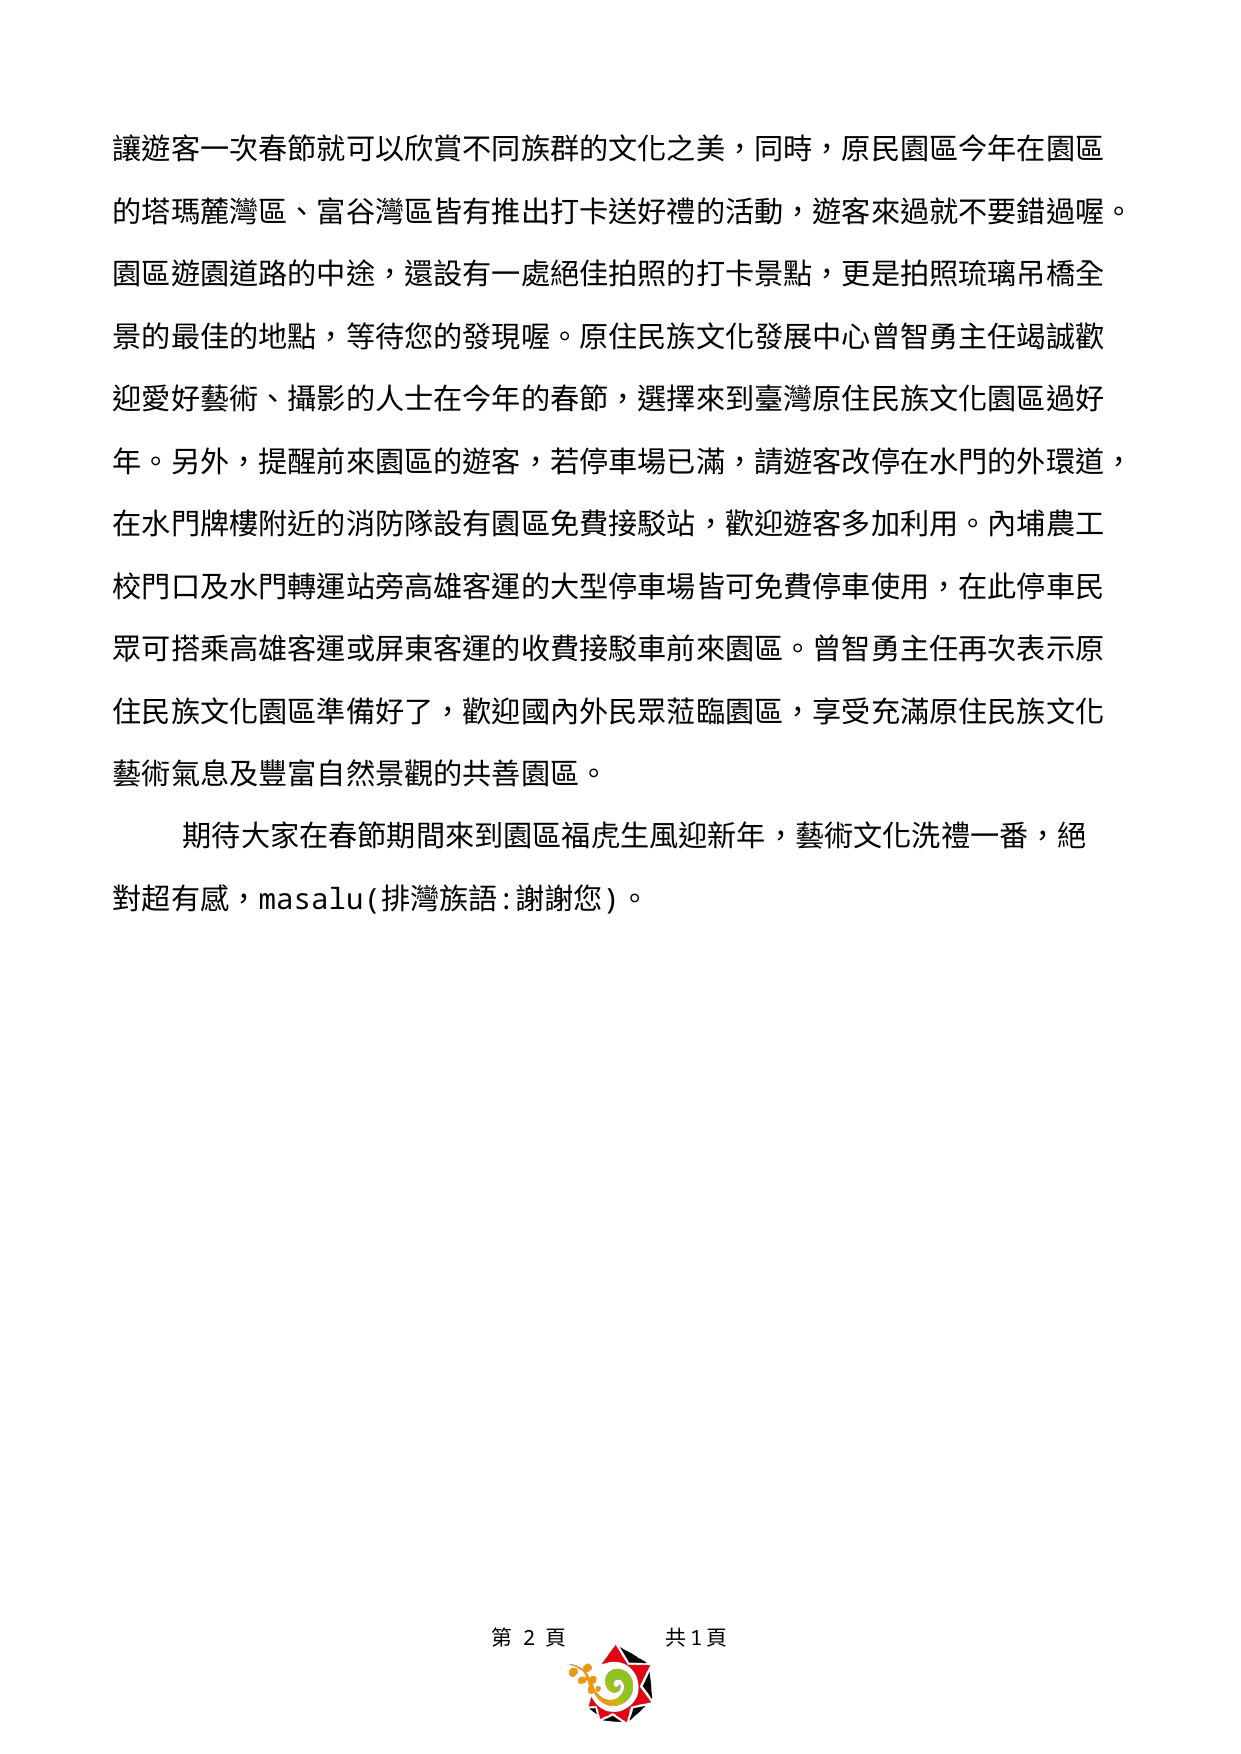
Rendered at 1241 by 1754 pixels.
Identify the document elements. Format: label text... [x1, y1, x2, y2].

text 在春節期間(初一到初六)原民園區每日推出三場次不同族群的主題樂舞，讓遊客一次春節就可以欣賞不同族群的文化之美，同時，原民園區今年在園區的塔瑪麓灣區、富谷灣區皆有推出打卡送好禮的活動，遊客來過就不要錯過喔。園區遊園道路的中途，還設有一處絕佳拍照的打卡景點，更是拍照琉璃吊橋全景的最佳的地點，等待您的發現喔。原住民族文化發展中心曾智勇主任竭誠歡迎愛好藝術、攝影的人士在今年的春節，選擇來到臺灣原住民族文化園區過好年。另外，提醒前來園區的遊客，若停車場已滿，請遊客改停在水門的外環道，在水門牌樓附近的消防隊設有園區免費接駁站，歡迎遊客多加利用。內埔農工校門口及水門轉運站旁高雄客運的大型停車場皆可免費停車使用，在此停車民眾可搭乘高雄客運或屏東客運的收費接駁車前來園區。曾智勇主任再次表示原住民族文化園區準備好了，歡迎國內外民眾蒞臨園區，享受充滿原住民族文化藝術氣息及豐富自然景觀的共善園區。 [112, 105, 1106, 793]
text 期待大家在春節期間來到園區福虎生風迎新年，藝術文化洗禮一番，絕對超有感，masalu(排灣族語:謝謝您)。 [112, 793, 1106, 918]
